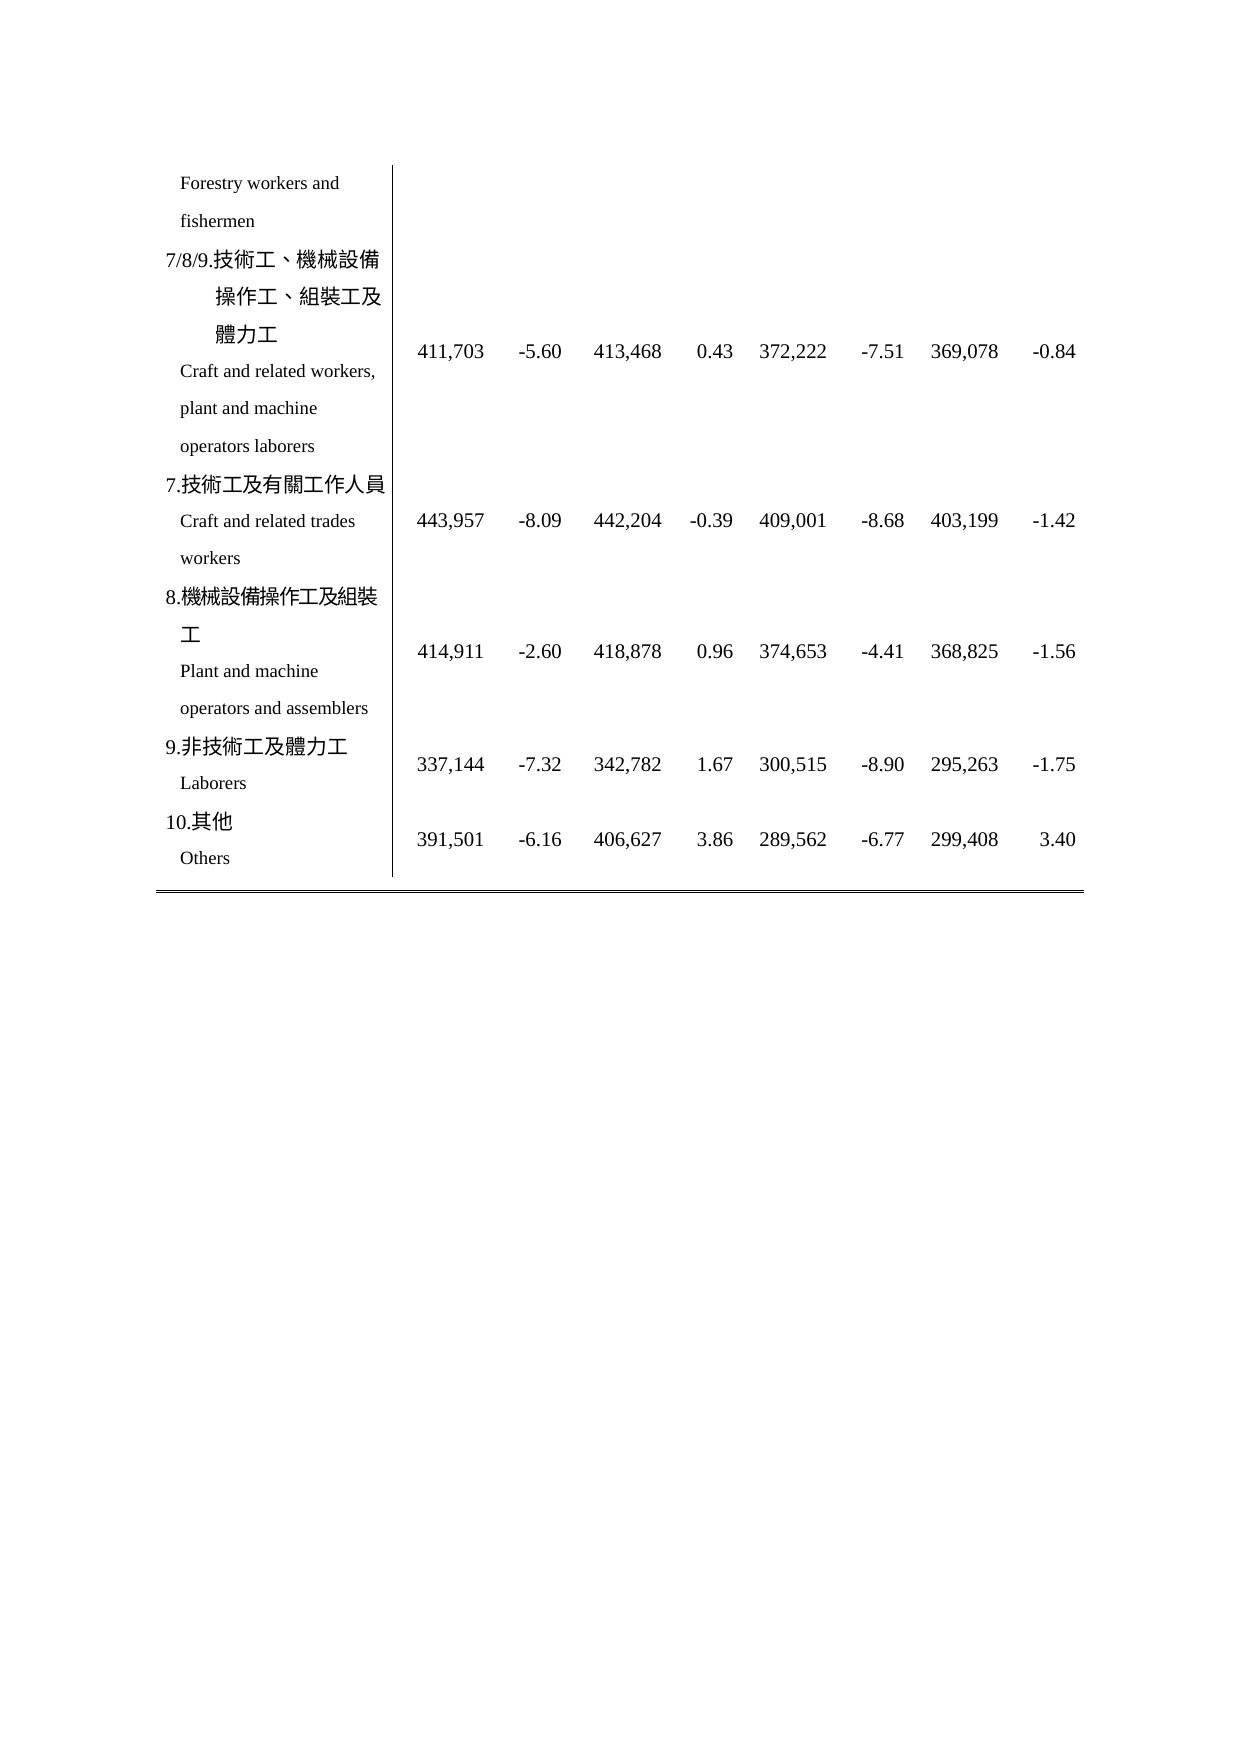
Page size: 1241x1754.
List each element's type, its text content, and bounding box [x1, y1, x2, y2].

table_cell 368,825 [913, 577, 1001, 727]
table_cell 374,653 [741, 577, 830, 727]
table_cell -7.32 [487, 727, 570, 802]
table_cell [570, 165, 664, 239]
table_cell [156, 877, 393, 889]
table_cell [741, 877, 830, 889]
table_cell [393, 165, 487, 239]
table_cell 391,501 [393, 802, 487, 877]
table_cell 3.86 [664, 802, 741, 877]
table_cell -6.16 [487, 802, 570, 877]
table_cell 337,144 [393, 727, 487, 802]
table_cell [913, 165, 1001, 239]
table_cell 7.技術工及有關工作人員 Craft and related trades workers [156, 465, 392, 577]
table_cell 414,911 [393, 577, 487, 727]
table_cell 369,078 [913, 240, 1001, 464]
table_cell 7/8/9.技術工、機械設備操作工、組裝工及體力工 Craft and related workers, plant and machine operators laborers [156, 240, 392, 464]
table_cell 300,515 [741, 727, 830, 802]
table_cell 411,703 [393, 240, 487, 464]
table_cell [487, 877, 570, 889]
table_cell [1001, 877, 1084, 889]
table_cell [393, 877, 487, 889]
table_cell -1.75 [1001, 727, 1084, 802]
table_cell 295,263 [913, 727, 1001, 802]
table_cell 10.其他 Others [156, 802, 392, 877]
table_cell 0.43 [664, 240, 741, 464]
table_cell -0.84 [1001, 240, 1084, 464]
table_cell 413,468 [570, 240, 664, 464]
table_cell -0.39 [664, 465, 741, 577]
table_cell [830, 165, 912, 239]
table_cell -8.09 [487, 465, 570, 577]
table_cell 406,627 [570, 802, 664, 877]
table_cell -8.90 [830, 727, 912, 802]
table_cell 3.40 [1001, 802, 1084, 877]
table_cell 342,782 [570, 727, 664, 802]
table_cell 372,222 [741, 240, 830, 464]
table_cell -1.56 [1001, 577, 1084, 727]
table_cell 442,204 [570, 465, 664, 577]
table_cell -6.77 [830, 802, 912, 877]
table_cell 289,562 [741, 802, 830, 877]
table_cell [741, 165, 830, 239]
table_cell [664, 877, 741, 889]
table_cell -1.42 [1001, 465, 1084, 577]
table_cell 403,199 [913, 465, 1001, 577]
table_cell [830, 877, 912, 889]
table_cell [487, 165, 570, 239]
table_cell [1001, 165, 1084, 239]
table_cell 418,878 [570, 577, 664, 727]
table_cell 409,001 [741, 465, 830, 577]
table_cell -2.60 [487, 577, 570, 727]
table_cell 8.機械設備操作工及組裝工 Plant and machine operators and assemblers [156, 577, 392, 727]
table_cell 0.96 [664, 577, 741, 727]
table_cell -5.60 [487, 240, 570, 464]
table_cell -8.68 [830, 465, 912, 577]
table_cell Forestry workers and fishermen [156, 165, 392, 239]
table_cell [570, 877, 664, 889]
table_cell 299,408 [913, 802, 1001, 877]
table_cell 1.67 [664, 727, 741, 802]
table_cell -7.51 [830, 240, 912, 464]
table_cell -4.41 [830, 577, 912, 727]
table_cell [664, 165, 741, 239]
table_cell 443,957 [393, 465, 487, 577]
table_cell 9.非技術工及體力工 Laborers [156, 727, 392, 802]
table_cell [913, 877, 1001, 889]
